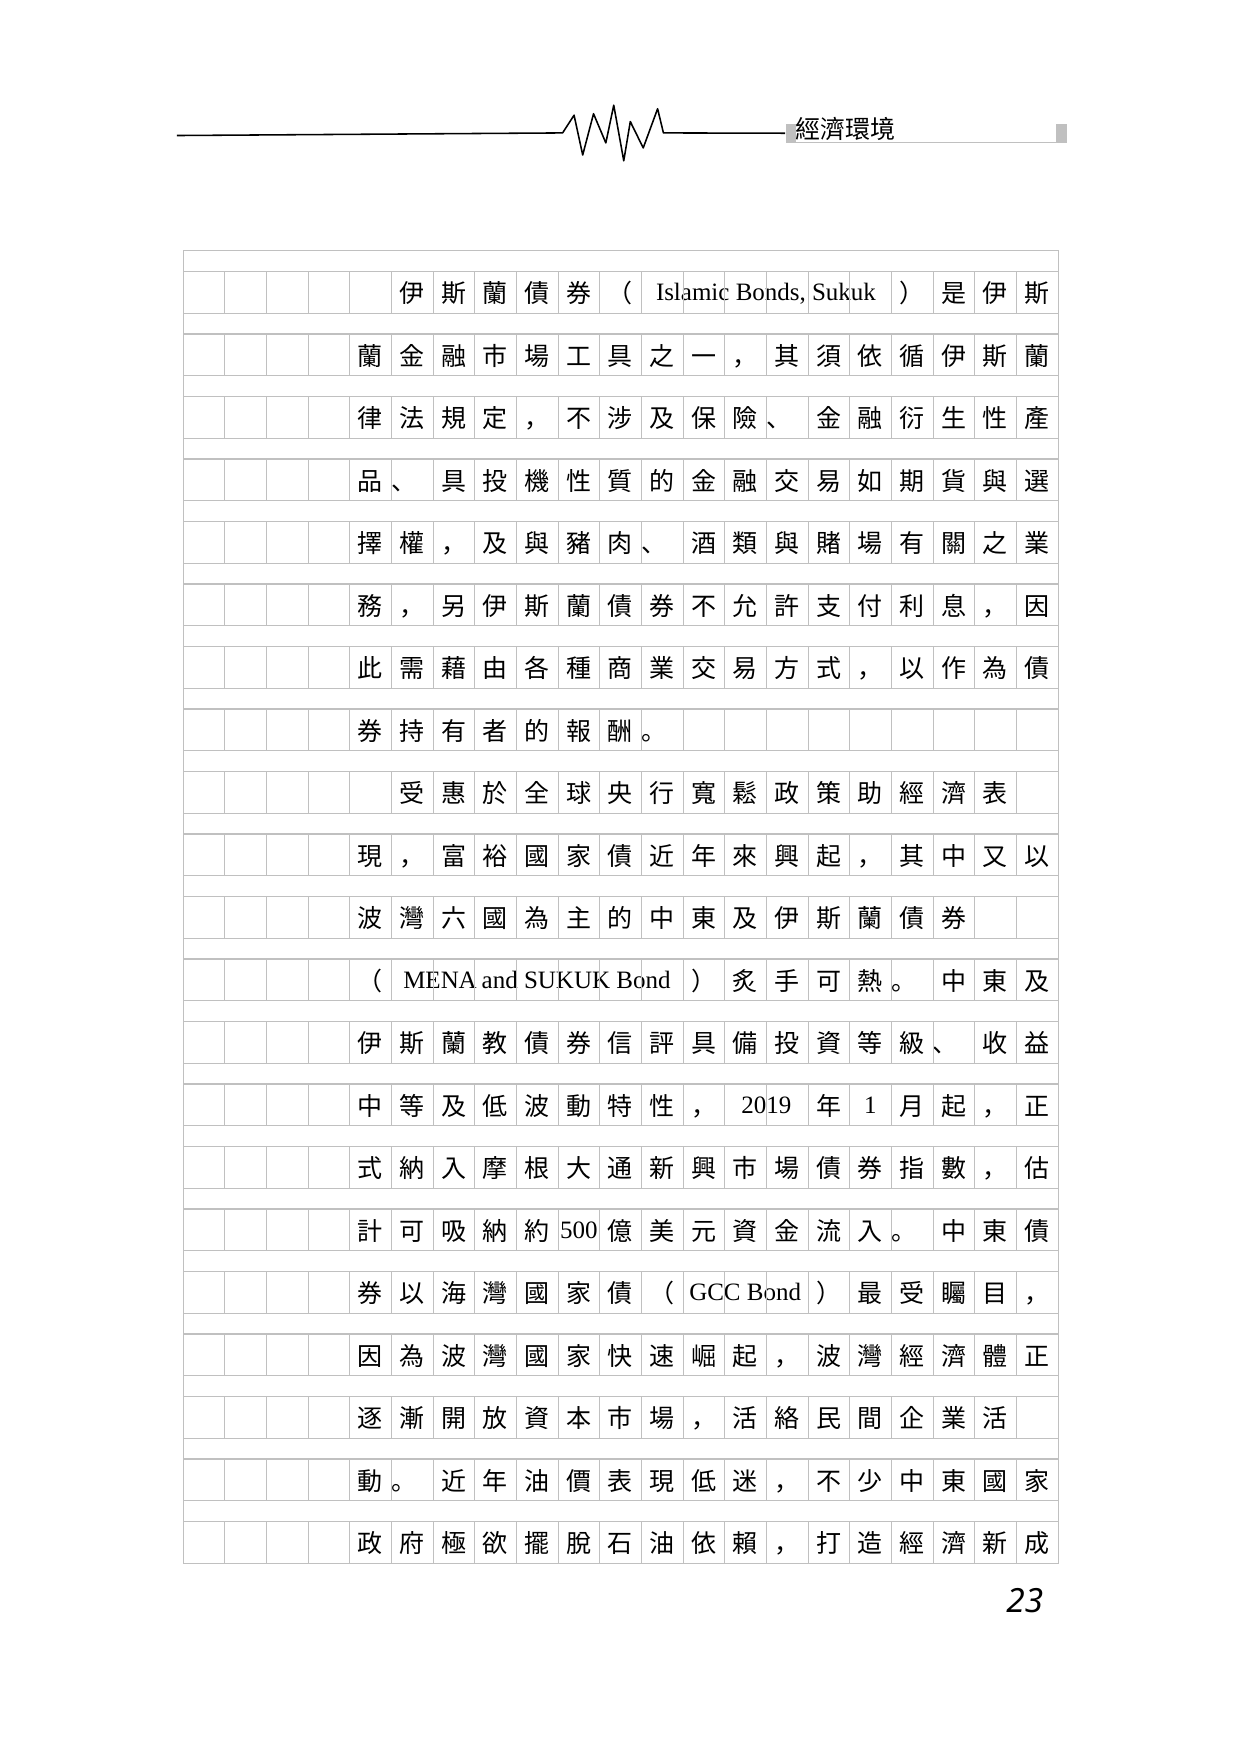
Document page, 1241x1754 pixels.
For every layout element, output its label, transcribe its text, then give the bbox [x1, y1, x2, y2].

text 受惠於全球央行寬鬆政策助經濟表現，富裕國家債近年來興起，其中又以波灣六國為主的中東及伊斯蘭債券（MENA and SUKUK Bond）炙手可熱。中東及伊斯蘭教債券信評具備投資等級、收益中等及低波動特性，2019年1月起，正式納入摩根大通新興市場債券指數，估計可吸納約500億美元資金流入。中東債券以海灣國家債（GCC Bond）最受矚目，因為波灣國家快速崛起，波灣經濟體正逐漸開放資本市場，活絡民間企業活動。近年油價表現低迷，不少中東國家政府極欲擺脫石油依賴，打造經濟新成長引擎，發行債券籌資吸引外資投入國家發展，例如，中東及伊斯蘭債券中，波灣國家債在2017年總共發行高達850億美元的債券，包括傳統債券和伊斯蘭債券，這是波灣國家政府努力使經濟更多元化，擺脫對石油依賴的結果。 [330, 1064, 1058, 1083]
text 受惠於全球央行寬鬆政策助經濟表現，富裕國家債近年來興起，其中又以波灣六國為主的中東及伊斯蘭債券（MENA and SUKUK Bond）炙手可熱。中東及伊斯蘭教債券信評具備投資等級、收益中等及低波動特性，2019年1月起，正式納入摩根大通新興市場債券指數，估計可吸納約500億美元資金流入。中東債券以海灣國家債（GCC Bond）最受矚目，因為波灣國家快速崛起，波灣經濟體正逐漸開放資本市場，活絡民間企業活動。近年油價表現低迷，不少中東國家政府極欲擺脫石油依賴，打造經濟新成長引擎，發行債券籌資吸引外資投入國家發展，例如，中東及伊斯蘭債券中，波灣國家債在2017年總共發行高達850億美元的債券，包括傳統債券和伊斯蘭債券，這是波灣國家政府努力使經濟更多元化，擺脫對石油依賴的結果。 [330, 1251, 1058, 1271]
text 受惠於全球央行寬鬆政策助經濟表現，富裕國家債近年來興起，其中又以波灣六國為主的中東及伊斯蘭債券（MENA and SUKUK Bond）炙手可熱。中東及伊斯蘭教債券信評具備投資等級、收益中等及低波動特性，2019年1月起，正式納入摩根大通新興市場債券指數，估計可吸納約500億美元資金流入。中東債券以海灣國家債（GCC Bond）最受矚目，因為波灣國家快速崛起，波灣經濟體正逐漸開放資本市場，活絡民間企業活動。近年油價表現低迷，不少中東國家政府極欲擺脫石油依賴，打造經濟新成長引擎，發行債券籌資吸引外資投入國家發展，例如，中東及伊斯蘭債券中，波灣國家債在2017年總共發行高達850億美元的債券，包括傳統債券和伊斯蘭債券，這是波灣國家政府努力使經濟更多元化，擺脫對石油依賴的結果。 [330, 1501, 1058, 1521]
text 受惠於全球央行寬鬆政策助經濟表現，富裕國家債近年來興起，其中又以波灣六國為主的中東及伊斯蘭債券（MENA and SUKUK Bond）炙手可熱。中東及伊斯蘭教債券信評具備投資等級、收益中等及低波動特性，2019年1月起，正式納入摩根大通新興市場債券指數，估計可吸納約500億美元資金流入。中東債券以海灣國家債（GCC Bond）最受矚目，因為波灣國家快速崛起，波灣經濟體正逐漸開放資本市場，活絡民間企業活動。近年油價表現低迷，不少中東國家政府極欲擺脫石油依賴，打造經濟新成長引擎，發行債券籌資吸引外資投入國家發展，例如，中東及伊斯蘭債券中，波灣國家債在2017年總共發行高達850億美元的債券，包括傳統債券和伊斯蘭債券，這是波灣國家政府努力使經濟更多元化，擺脫對石油依賴的結果。 [330, 1126, 1058, 1146]
text 伊斯蘭債券（Islamic Bonds, Sukuk）是伊斯蘭金融市場工具之一，其須依循伊斯蘭律法規定，不涉及保險、金融衍生性產品、具投機性質的金融交易如期貨與選擇權，及與豬肉、酒類與賭場有關之業務，另伊斯蘭債券不允許支付利息，因此需藉由各種商業交易方式，以作為債券持有者的報酬。 [330, 314, 1058, 333]
text 受惠於全球央行寬鬆政策助經濟表現，富裕國家債近年來興起，其中又以波灣六國為主的中東及伊斯蘭債券（MENA and SUKUK Bond）炙手可熱。中東及伊斯蘭教債券信評具備投資等級、收益中等及低波動特性，2019年1月起，正式納入摩根大通新興市場債券指數，估計可吸納約500億美元資金流入。中東債券以海灣國家債（GCC Bond）最受矚目，因為波灣國家快速崛起，波灣經濟體正逐漸開放資本市場，活絡民間企業活動。近年油價表現低迷，不少中東國家政府極欲擺脫石油依賴，打造經濟新成長引擎，發行債券籌資吸引外資投入國家發展，例如，中東及伊斯蘭債券中，波灣國家債在2017年總共發行高達850億美元的債券，包括傳統債券和伊斯蘭債券，這是波灣國家政府努力使經濟更多元化，擺脫對石油依賴的結果。 [330, 876, 1058, 896]
text 受惠於全球央行寬鬆政策助經濟表現，富裕國家債近年來興起，其中又以波灣六國為主的中東及伊斯蘭債券（MENA and SUKUK Bond）炙手可熱。中東及伊斯蘭教債券信評具備投資等級、收益中等及低波動特性，2019年1月起，正式納入摩根大通新興市場債券指數，估計可吸納約500億美元資金流入。中東債券以海灣國家債（GCC Bond）最受矚目，因為波灣國家快速崛起，波灣經濟體正逐漸開放資本市場，活絡民間企業活動。近年油價表現低迷，不少中東國家政府極欲擺脫石油依賴，打造經濟新成長引擎，發行債券籌資吸引外資投入國家發展，例如，中東及伊斯蘭債券中，波灣國家債在2017年總共發行高達850億美元的債券，包括傳統債券和伊斯蘭債券，這是波灣國家政府努力使經濟更多元化，擺脫對石油依賴的結果。 [330, 1439, 1058, 1458]
text 受惠於全球央行寬鬆政策助經濟表現，富裕國家債近年來興起，其中又以波灣六國為主的中東及伊斯蘭債券（MENA and SUKUK Bond）炙手可熱。中東及伊斯蘭教債券信評具備投資等級、收益中等及低波動特性，2019年1月起，正式納入摩根大通新興市場債券指數，估計可吸納約500億美元資金流入。中東債券以海灣國家債（GCC Bond）最受矚目，因為波灣國家快速崛起，波灣經濟體正逐漸開放資本市場，活絡民間企業活動。近年油價表現低迷，不少中東國家政府極欲擺脫石油依賴，打造經濟新成長引擎，發行債券籌資吸引外資投入國家發展，例如，中東及伊斯蘭債券中，波灣國家債在2017年總共發行高達850億美元的債券，包括傳統債券和伊斯蘭債券，這是波灣國家政府努力使經濟更多元化，擺脫對石油依賴的結果。 [330, 939, 1058, 958]
text 伊斯蘭債券（Islamic Bonds, Sukuk）是伊斯蘭金融市場工具之一，其須依循伊斯蘭律法規定，不涉及保險、金融衍生性產品、具投機性質的金融交易如期貨與選擇權，及與豬肉、酒類與賭場有關之業務，另伊斯蘭債券不允許支付利息，因此需藉由各種商業交易方式，以作為債券持有者的報酬。 [330, 439, 1058, 458]
text 受惠於全球央行寬鬆政策助經濟表現，富裕國家債近年來興起，其中又以波灣六國為主的中東及伊斯蘭債券（MENA and SUKUK Bond）炙手可熱。中東及伊斯蘭教債券信評具備投資等級、收益中等及低波動特性，2019年1月起，正式納入摩根大通新興市場債券指數，估計可吸納約500億美元資金流入。中東債券以海灣國家債（GCC Bond）最受矚目，因為波灣國家快速崛起，波灣經濟體正逐漸開放資本市場，活絡民間企業活動。近年油價表現低迷，不少中東國家政府極欲擺脫石油依賴，打造經濟新成長引擎，發行債券籌資吸引外資投入國家發展，例如，中東及伊斯蘭債券中，波灣國家債在2017年總共發行高達850億美元的債券，包括傳統債券和伊斯蘭債券，這是波灣國家政府努力使經濟更多元化，擺脫對石油依賴的結果。 [330, 814, 1058, 833]
text 受惠於全球央行寬鬆政策助經濟表現，富裕國家債近年來興起，其中又以波灣六國為主的中東及伊斯蘭債券（MENA and SUKUK Bond）炙手可熱。中東及伊斯蘭教債券信評具備投資等級、收益中等及低波動特性，2019年1月起，正式納入摩根大通新興市場債券指數，估計可吸納約500億美元資金流入。中東債券以海灣國家債（GCC Bond）最受矚目，因為波灣國家快速崛起，波灣經濟體正逐漸開放資本市場，活絡民間企業活動。近年油價表現低迷，不少中東國家政府極欲擺脫石油依賴，打造經濟新成長引擎，發行債券籌資吸引外資投入國家發展，例如，中東及伊斯蘭債券中，波灣國家債在2017年總共發行高達850億美元的債券，包括傳統債券和伊斯蘭債券，這是波灣國家政府努力使經濟更多元化，擺脫對石油依賴的結果。 [330, 1189, 1058, 1208]
text 受惠於全球央行寬鬆政策助經濟表現，富裕國家債近年來興起，其中又以波灣六國為主的中東及伊斯蘭債券（MENA and SUKUK Bond）炙手可熱。中東及伊斯蘭教債券信評具備投資等級、收益中等及低波動特性，2019年1月起，正式納入摩根大通新興市場債券指數，估計可吸納約500億美元資金流入。中東債券以海灣國家債（GCC Bond）最受矚目，因為波灣國家快速崛起，波灣經濟體正逐漸開放資本市場，活絡民間企業活動。近年油價表現低迷，不少中東國家政府極欲擺脫石油依賴，打造經濟新成長引擎，發行債券籌資吸引外資投入國家發展，例如，中東及伊斯蘭債券中，波灣國家債在2017年總共發行高達850億美元的債券，包括傳統債券和伊斯蘭債券，這是波灣國家政府努力使經濟更多元化，擺脫對石油依賴的結果。 [330, 1314, 1058, 1333]
text 伊斯蘭債券（Islamic Bonds, Sukuk）是伊斯蘭金融市場工具之一，其須依循伊斯蘭律法規定，不涉及保險、金融衍生性產品、具投機性質的金融交易如期貨與選擇權，及與豬肉、酒類與賭場有關之業務，另伊斯蘭債券不允許支付利息，因此需藉由各種商業交易方式，以作為債券持有者的報酬。 [330, 689, 1058, 708]
text 伊斯蘭債券（Islamic Bonds, Sukuk）是伊斯蘭金融市場工具之一，其須依循伊斯蘭律法規定，不涉及保險、金融衍生性產品、具投機性質的金融交易如期貨與選擇權，及與豬肉、酒類與賭場有關之業務，另伊斯蘭債券不允許支付利息，因此需藉由各種商業交易方式，以作為債券持有者的報酬。 [330, 376, 1058, 396]
text 伊斯蘭債券（Islamic Bonds, Sukuk）是伊斯蘭金融市場工具之一，其須依循伊斯蘭律法規定，不涉及保險、金融衍生性產品、具投機性質的金融交易如期貨與選擇權，及與豬肉、酒類與賭場有關之業務，另伊斯蘭債券不允許支付利息，因此需藉由各種商業交易方式，以作為債券持有者的報酬。 [330, 626, 1058, 646]
text 伊斯蘭債券（Islamic Bonds, Sukuk）是伊斯蘭金融市場工具之一，其須依循伊斯蘭律法規定，不涉及保險、金融衍生性產品、具投機性質的金融交易如期貨與選擇權，及與豬肉、酒類與賭場有關之業務，另伊斯蘭債券不允許支付利息，因此需藉由各種商業交易方式，以作為債券持有者的報酬。 [330, 564, 1058, 583]
text 受惠於全球央行寬鬆政策助經濟表現，富裕國家債近年來興起，其中又以波灣六國為主的中東及伊斯蘭債券（MENA and SUKUK Bond）炙手可熱。中東及伊斯蘭教債券信評具備投資等級、收益中等及低波動特性，2019年1月起，正式納入摩根大通新興市場債券指數，估計可吸納約500億美元資金流入。中東債券以海灣國家債（GCC Bond）最受矚目，因為波灣國家快速崛起，波灣經濟體正逐漸開放資本市場，活絡民間企業活動。近年油價表現低迷，不少中東國家政府極欲擺脫石油依賴，打造經濟新成長引擎，發行債券籌資吸引外資投入國家發展，例如，中東及伊斯蘭債券中，波灣國家債在2017年總共發行高達850億美元的債券，包括傳統債券和伊斯蘭債券，這是波灣國家政府努力使經濟更多元化，擺脫對石油依賴的結果。 [330, 751, 1058, 771]
text 伊斯蘭債券（Islamic Bonds, Sukuk）是伊斯蘭金融市場工具之一，其須依循伊斯蘭律法規定，不涉及保險、金融衍生性產品、具投機性質的金融交易如期貨與選擇權，及與豬肉、酒類與賭場有關之業務，另伊斯蘭債券不允許支付利息，因此需藉由各種商業交易方式，以作為債券持有者的報酬。 [330, 501, 1058, 521]
text 受惠於全球央行寬鬆政策助經濟表現，富裕國家債近年來興起，其中又以波灣六國為主的中東及伊斯蘭債券（MENA and SUKUK Bond）炙手可熱。中東及伊斯蘭教債券信評具備投資等級、收益中等及低波動特性，2019年1月起，正式納入摩根大通新興市場債券指數，估計可吸納約500億美元資金流入。中東債券以海灣國家債（GCC Bond）最受矚目，因為波灣國家快速崛起，波灣經濟體正逐漸開放資本市場，活絡民間企業活動。近年油價表現低迷，不少中東國家政府極欲擺脫石油依賴，打造經濟新成長引擎，發行債券籌資吸引外資投入國家發展，例如，中東及伊斯蘭債券中，波灣國家債在2017年總共發行高達850億美元的債券，包括傳統債券和伊斯蘭債券，這是波灣國家政府努力使經濟更多元化，擺脫對石油依賴的結果。 [330, 1376, 1058, 1396]
text 伊斯蘭債券（Islamic Bonds, Sukuk）是伊斯蘭金融市場工具之一，其須依循伊斯蘭律法規定，不涉及保險、金融衍生性產品、具投機性質的金融交易如期貨與選擇權，及與豬肉、酒類與賭場有關之業務，另伊斯蘭債券不允許支付利息，因此需藉由各種商業交易方式，以作為債券持有者的報酬。 [330, 251, 1058, 271]
text 受惠於全球央行寬鬆政策助經濟表現，富裕國家債近年來興起，其中又以波灣六國為主的中東及伊斯蘭債券（MENA and SUKUK Bond）炙手可熱。中東及伊斯蘭教債券信評具備投資等級、收益中等及低波動特性，2019年1月起，正式納入摩根大通新興市場債券指數，估計可吸納約500億美元資金流入。中東債券以海灣國家債（GCC Bond）最受矚目，因為波灣國家快速崛起，波灣經濟體正逐漸開放資本市場，活絡民間企業活動。近年油價表現低迷，不少中東國家政府極欲擺脫石油依賴，打造經濟新成長引擎，發行債券籌資吸引外資投入國家發展，例如，中東及伊斯蘭債券中，波灣國家債在2017年總共發行高達850億美元的債券，包括傳統債券和伊斯蘭債券，這是波灣國家政府努力使經濟更多元化，擺脫對石油依賴的結果。 [330, 1001, 1058, 1021]
